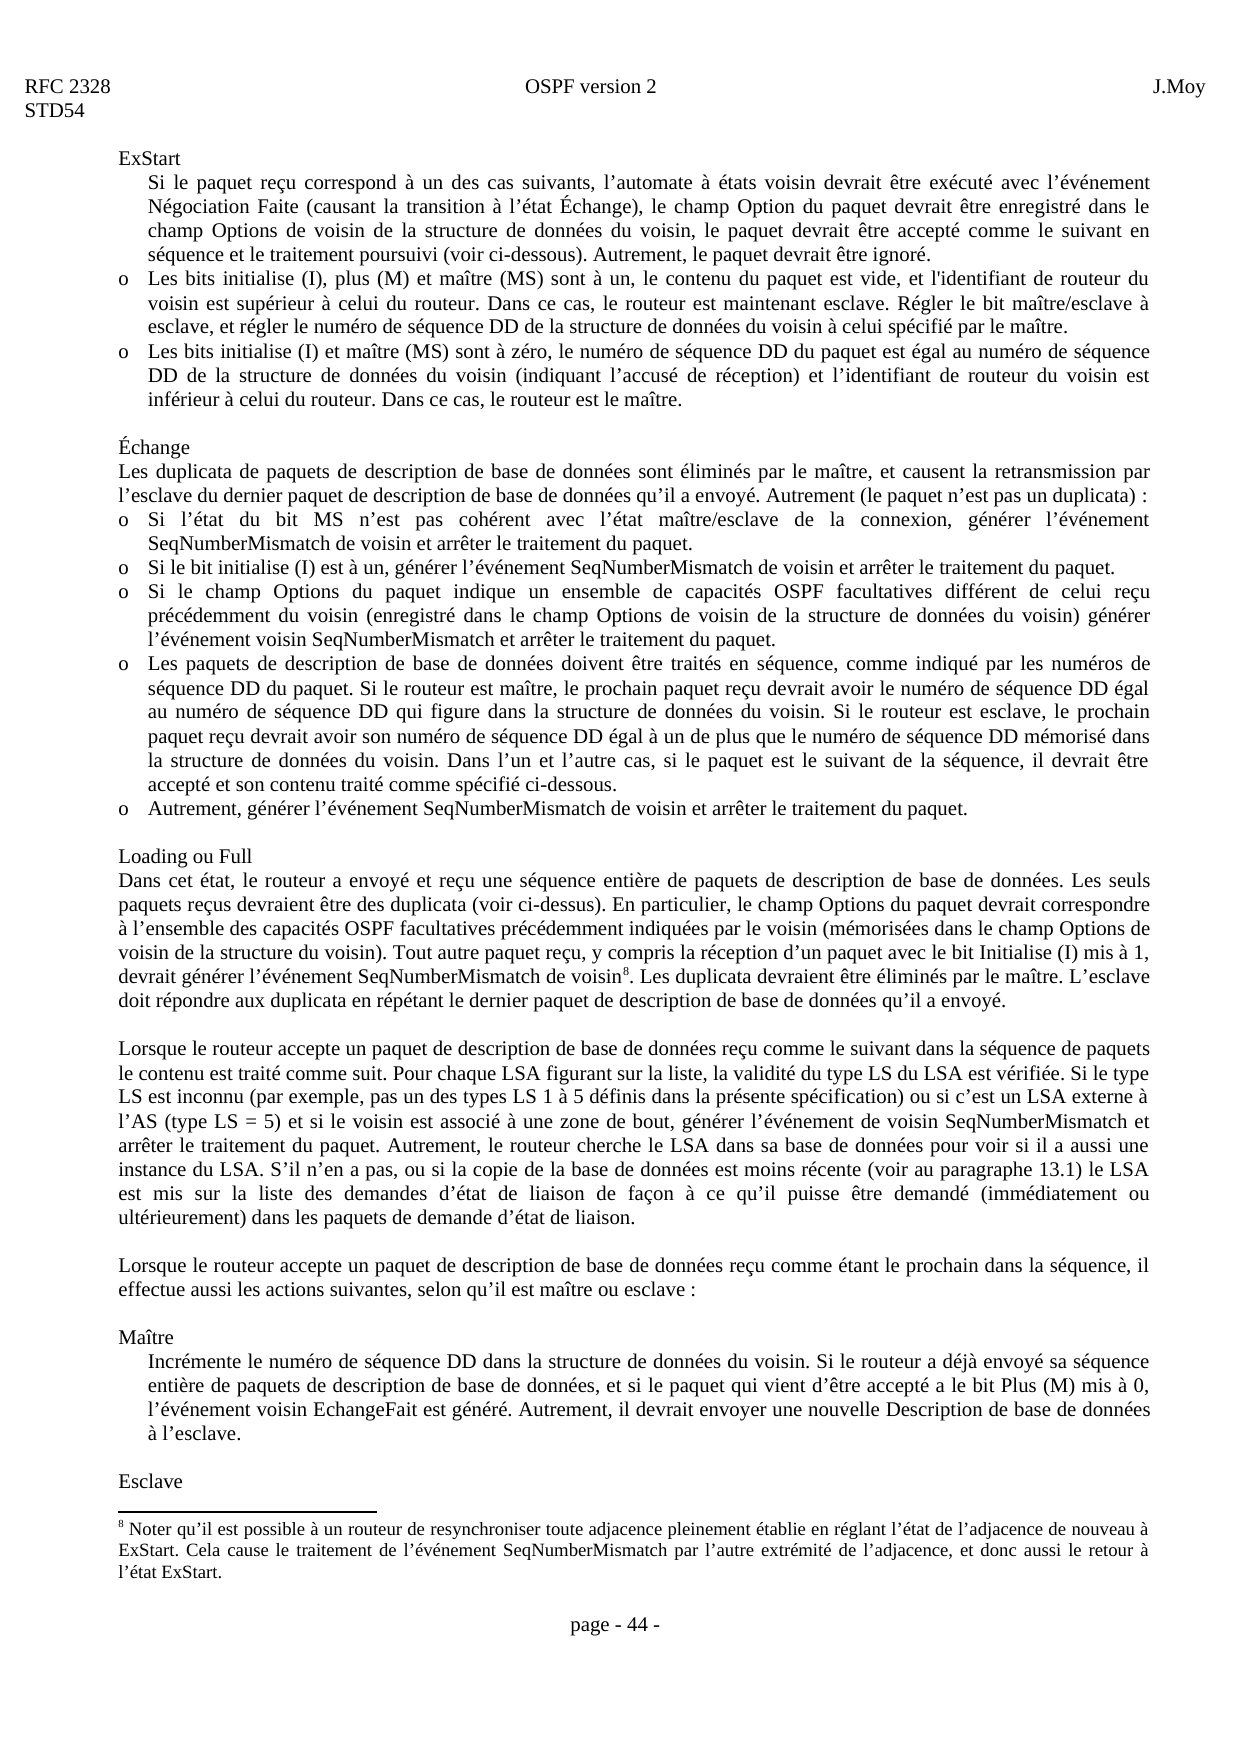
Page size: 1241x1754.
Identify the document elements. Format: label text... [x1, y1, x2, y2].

text Loading ou Full [118, 844, 1152, 868]
text Noter qu’il est possible à un routeur de resynchroniser toute adjacence pleinement établie en réglant l’état de l’adjacence de nouveau à ExStart. Cela cause le traitement de l’événement SeqNumberMismatch par l’autre extrémité de l’adjacence, et donc aussi le retour à l’état ExStart. [118, 1518, 1152, 1582]
text o Si le champ Options du paquet indique un ensemble de capacités OSPF facultatives différent de celui reçu précédemment du voisin (enregistré dans le champ Options de voisin de la structure de données du voisin) générer l’événement voisin SeqNumberMismatch et arrêter le traitement du paquet. [118, 579, 1152, 651]
text Les duplicata de paquets de description de base de données sont éliminés par le maître, et causent la retransmission par l’esclave du dernier paquet de description de base de données qu’il a envoyé. Autrement (le paquet n’est pas un duplicata) : [118, 459, 1152, 507]
text Maître [118, 1325, 1152, 1349]
text Lorsque le routeur accepte un paquet de description de base de données reçu comme étant le prochain dans la séquence, il effectue aussi les actions suivantes, selon qu’il est maître ou esclave : [118, 1253, 1152, 1301]
text Lorsque le routeur accepte un paquet de description de base de données reçu comme le suivant dans la séquence de paquets le contenu est traité comme suit. Pour chaque LSA figurant sur la liste, la validité du type LS du LSA est vérifiée. Si le type LS est inconnu (par exemple, pas un des types LS 1 à 5 définis dans la présente spécification) ou si c’est un LSA externe à l’AS (type LS = 5) et si le voisin est associé à une zone de bout, générer l’événement de voisin SeqNumberMismatch et arrêter le traitement du paquet. Autrement, le routeur cherche le LSA dans sa base de données pour voir si il a aussi une instance du LSA. S’il n’en a pas, ou si la copie de la base de données est moins récente (voir au paragraphe 13.1) le LSA est mis sur la liste des demandes d’état de liaison de façon à ce qu’il puisse être demandé (immédiatement ou ultérieurement) dans les paquets de demande d’état de liaison. [118, 1036, 1152, 1229]
text Incrémente le numéro de séquence DD dans la structure de données du voisin. Si le routeur a déjà envoyé sa séquence entière de paquets de description de base de données, et si le paquet qui vient d’être accepté a le bit Plus (M) mis à 0, l’événement voisin EchangeFait est généré. Autrement, il devrait envoyer une nouvelle Description de base de données à l’esclave. [148, 1349, 1152, 1445]
text o Si le bit initialise (I) est à un, générer l’événement SeqNumberMismatch de voisin et arrêter le traitement du paquet. [118, 555, 1152, 579]
text Dans cet état, le routeur a envoyé et reçu une séquence entière de paquets de description de base de données. Les seuls paquets reçus devraient être des duplicata (voir ci-dessus). En particulier, le champ Options du paquet devrait correspondre à l’ensemble des capacités OSPF facultatives précédemment indiquées par le voisin (mémorisées dans le champ Options de voisin de la structure du voisin). Tout autre paquet reçu, y compris la réception d’un paquet avec le bit Initialise (I) mis à 1, devrait générer l’événement SeqNumberMismatch de voisin. Les duplicata devraient être éliminés par le maître. L’esclave doit répondre aux duplicata en répétant le dernier paquet de description de base de données qu’il a envoyé. [118, 868, 1152, 1012]
text o Les paquets de description de base de données doivent être traités en séquence, comme indiqué par les numéros de séquence DD du paquet. Si le routeur est maître, le prochain paquet reçu devrait avoir le numéro de séquence DD égal au numéro de séquence DD qui figure dans la structure de données du voisin. Si le routeur est esclave, le prochain paquet reçu devrait avoir son numéro de séquence DD égal à un de plus que le numéro de séquence DD mémorisé dans la structure de données du voisin. Dans l’un et l’autre cas, si le paquet est le suivant de la séquence, il devrait être accepté et son contenu traité comme spécifié ci-dessous. [118, 651, 1152, 796]
text o Si l’état du bit MS n’est pas cohérent avec l’état maître/esclave de la connexion, générer l’événement SeqNumberMismatch de voisin et arrêter le traitement du paquet. [118, 507, 1152, 555]
text o Les bits initialise (I) et maître (MS) sont à zéro, le numéro de séquence DD du paquet est égal au numéro de séquence DD de la structure de données du voisin (indiquant l’accusé de réception) et l’identifiant de routeur du voisin est inférieur à celui du routeur. Dans ce cas, le routeur est le maître. [118, 338, 1152, 411]
text Esclave [118, 1469, 1152, 1493]
text o Les bits initialise (I), plus (M) et maître (MS) sont à un, le contenu du paquet est vide, et l'identifiant de routeur du voisin est supérieur à celui du routeur. Dans ce cas, le routeur est maintenant esclave. Régler le bit maître/esclave à esclave, et régler le numéro de séquence DD de la structure de données du voisin à celui spécifié par le maître. [118, 266, 1152, 338]
text o Autrement, générer l’événement SeqNumberMismatch de voisin et arrêter le traitement du paquet. [118, 796, 1152, 820]
text Si le paquet reçu correspond à un des cas suivants, l’automate à états voisin devrait être exécuté avec l’événement Négociation Faite (causant la transition à l’état Échange), le champ Option du paquet devrait être enregistré dans le champ Options de voisin de la structure de données du voisin, le paquet devrait être accepté comme le suivant en séquence et le traitement poursuivi (voir ci-dessous). Autrement, le paquet devrait être ignoré. [148, 170, 1152, 266]
text ExStart [118, 146, 1152, 170]
text Échange [118, 435, 1152, 459]
